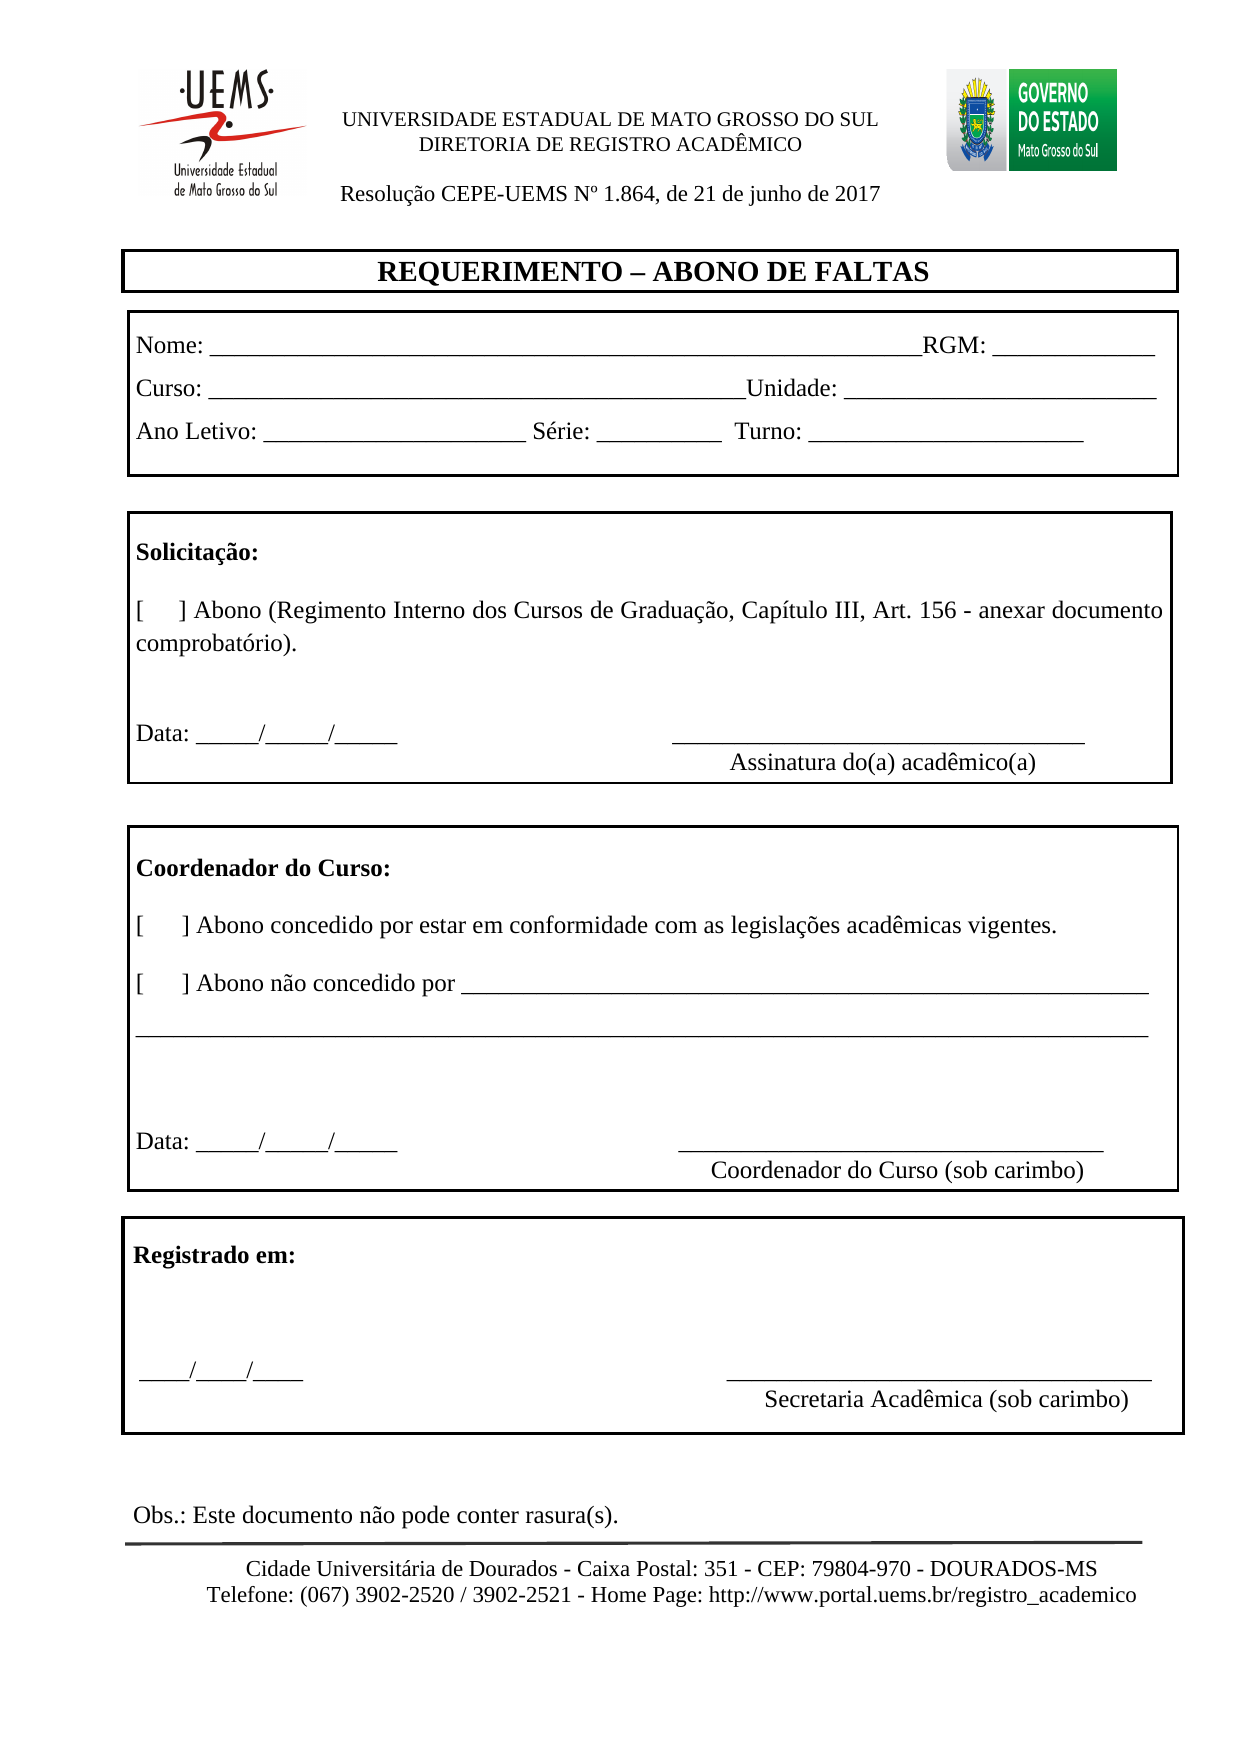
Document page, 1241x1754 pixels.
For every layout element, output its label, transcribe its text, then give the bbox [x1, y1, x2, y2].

picture [138, 69, 307, 196]
table_header Coordenador do Curso: [ ] Abono concedido por estar em conformidade com as legislações acadêmicas vigentes. [ ] Abono não concedido por _______________________________________________________ _________________________________________________________________________________ Data: _____/_____/_____ __________________________________ Coordenador do Curso (sob carimbo) [130, 828, 1177, 1189]
subtitle REQUERIMENTO – ABONO DE FALTAS [125, 252, 1176, 290]
text Secretaria Acadêmica (sob carimbo) [133, 1384, 1174, 1413]
text ____/____/____ __________________________________ [133, 1355, 1174, 1384]
subtitle Registrado em: [133, 1240, 1174, 1269]
picture [945, 69, 1117, 172]
table_header Nome: _________________________________________________________RGM: _____________ Curso: ___________________________________________Unidade: _________________________ Ano Letivo: _____________________ Série: __________ Turno: ______________________ [130, 313, 1177, 474]
table_header Solicitação: [ ] Abono (Regimento Interno dos Cursos de Graduação, Capítulo III, Art. 156 - anexar documento comprobatório). Data: _____/_____/_____ _________________________________ Assinatura do(a) acadêmico(a) [130, 514, 1170, 782]
